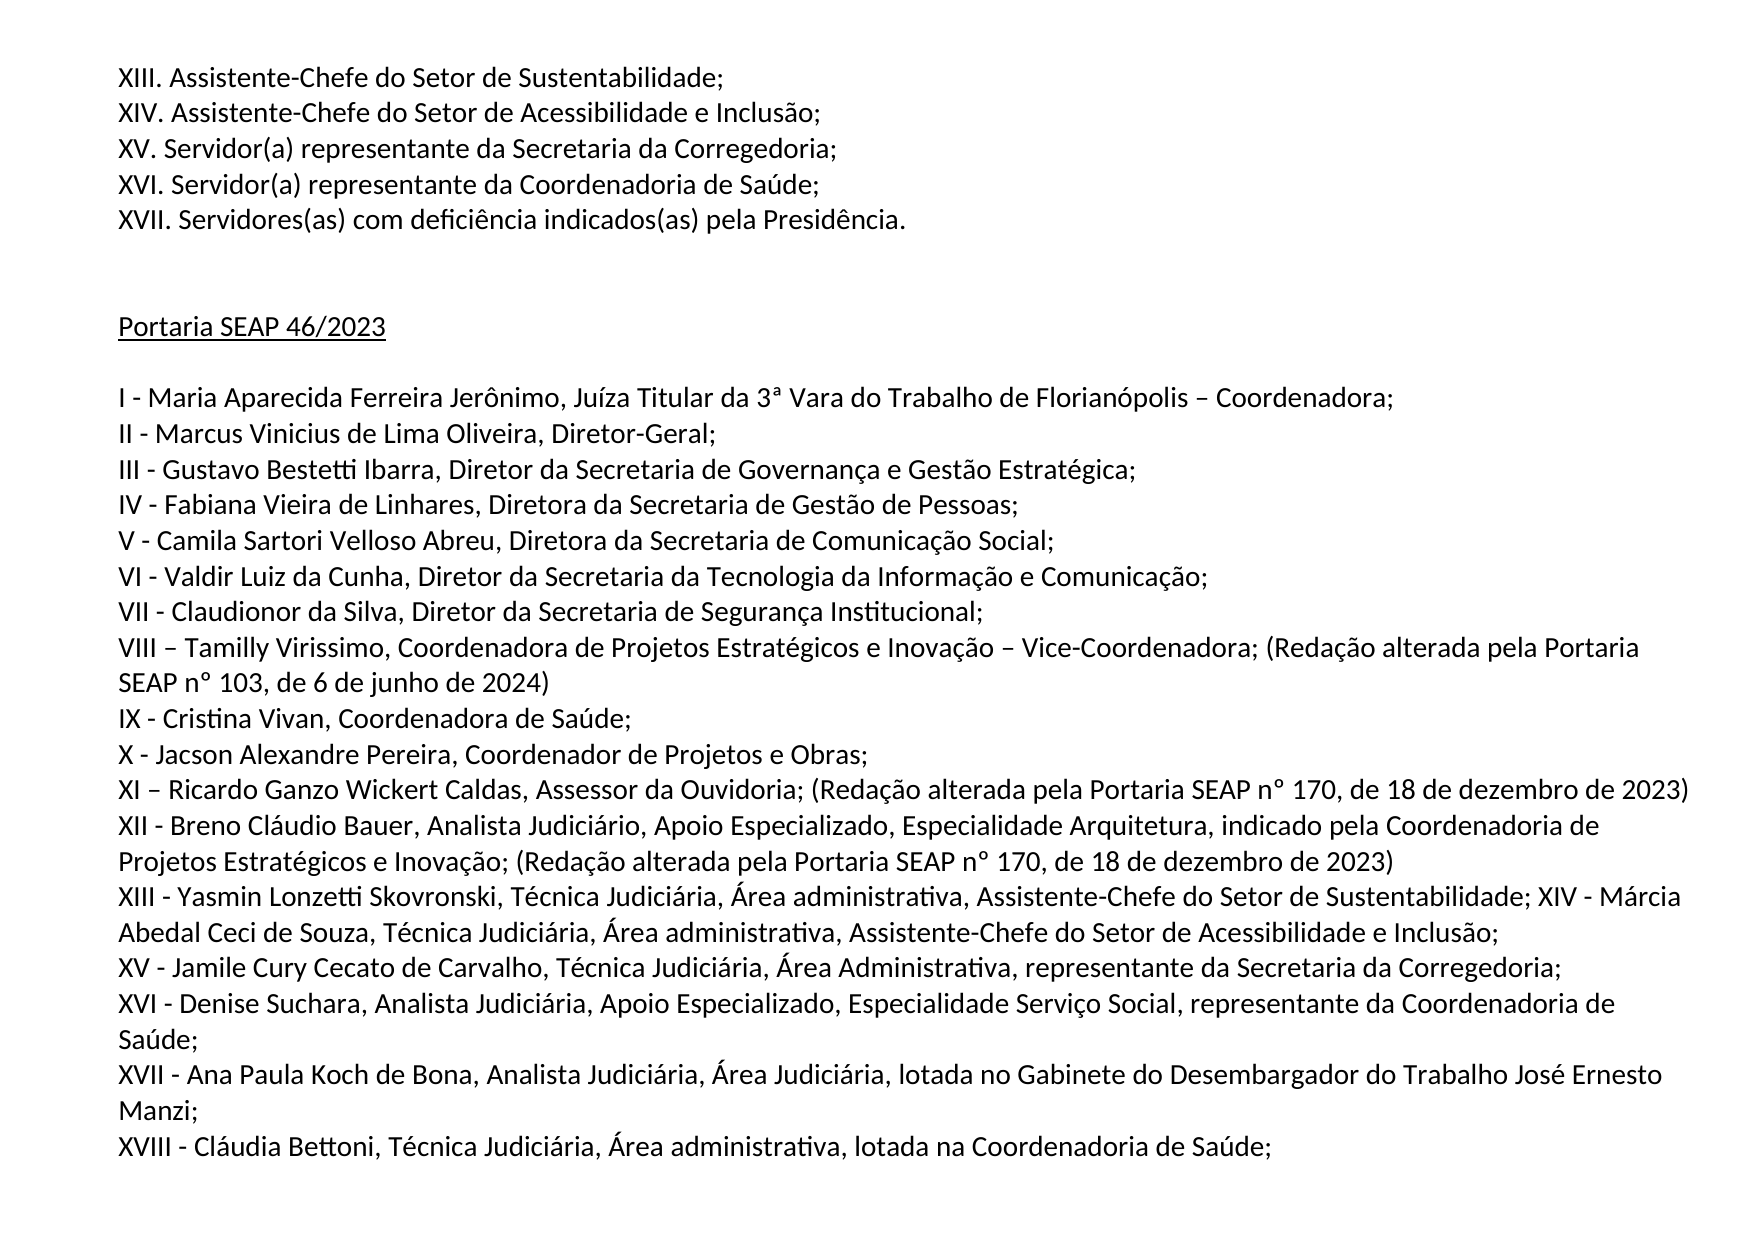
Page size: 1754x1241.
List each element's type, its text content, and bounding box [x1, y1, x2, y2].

text I - Maria Aparecida Ferreira Jerônimo, Juíza Titular da 3ª Vara do Trabalho de Florianópolis – Coordenadora; [118, 379, 1695, 415]
text Manzi; [118, 1092, 1695, 1128]
text XV. Servidor(a) representante da Secretaria da Corregedoria; [118, 130, 1695, 166]
text XV - Jamile Cury Cecato de Carvalho, Técnica Judiciária, Área Administrativa, representante da Secretaria da Corregedoria; [118, 949, 1695, 985]
text SEAP nº 103, de 6 de junho de 2024) [118, 664, 1695, 700]
text Portaria SEAP 46/2023 [118, 308, 1695, 344]
text II - Marcus Vinicius de Lima Oliveira, Diretor-Geral; [118, 415, 1695, 451]
text VII - Claudionor da Silva, Diretor da Secretaria de Segurança Institucional; [118, 593, 1695, 629]
text X - Jacson Alexandre Pereira, Coordenador de Projetos e Obras; [118, 736, 1695, 771]
text Abedal Ceci de Souza, Técnica Judiciária, Área administrativa, Assistente-Chefe do Setor de Acessibilidade e Inclusão; [118, 914, 1695, 949]
text VIII – Tamilly Virissimo, Coordenadora de Projetos Estratégicos e Inovação – Vice-Coordenadora; (Redação alterada pela Portaria [118, 629, 1695, 664]
text XI – Ricardo Ganzo Wickert Caldas, Assessor da Ouvidoria; (Redação alterada pela Portaria SEAP nº 170, de 18 de dezembro de 2023) [118, 771, 1695, 807]
text VI - Valdir Luiz da Cunha, Diretor da Secretaria da Tecnologia da Informação e Comunicação; [118, 558, 1695, 593]
text XVI. Servidor(a) representante da Coordenadoria de Saúde; [118, 166, 1695, 201]
text V - Camila Sartori Velloso Abreu, Diretora da Secretaria de Comunicação Social; [118, 522, 1695, 558]
text XVII. Servidores(as) com deficiência indicados(as) pela Presidência. [118, 201, 1695, 237]
text XVI - Denise Suchara, Analista Judiciária, Apoio Especializado, Especialidade Serviço Social, representante da Coordenadoria de [118, 985, 1695, 1021]
text Projetos Estratégicos e Inovação; (Redação alterada pela Portaria SEAP nº 170, de 18 de dezembro de 2023) [118, 843, 1695, 878]
text IX - Cristina Vivan, Coordenadora de Saúde; [118, 700, 1695, 736]
text III - Gustavo Bestetti Ibarra, Diretor da Secretaria de Governança e Gestão Estratégica; [118, 451, 1695, 486]
text Saúde; [118, 1021, 1695, 1056]
text XVIII - Cláudia Bettoni, Técnica Judiciária, Área administrativa, lotada na Coordenadoria de Saúde; [118, 1128, 1695, 1163]
text IV - Fabiana Vieira de Linhares, Diretora da Secretaria de Gestão de Pessoas; [118, 486, 1695, 522]
text XVII - Ana Paula Koch de Bona, Analista Judiciária, Área Judiciária, lotada no Gabinete do Desembargador do Trabalho José Ernesto [118, 1056, 1695, 1092]
text XIV. Assistente-Chefe do Setor de Acessibilidade e Inclusão; [118, 94, 1695, 130]
text XIII. Assistente-Chefe do Setor de Sustentabilidade; [118, 59, 1695, 94]
text XIII - Yasmin Lonzetti Skovronski, Técnica Judiciária, Área administrativa, Assistente-Chefe do Setor de Sustentabilidade; XIV - Márcia [118, 878, 1695, 914]
text XII - Breno Cláudio Bauer, Analista Judiciário, Apoio Especializado, Especialidade Arquitetura, indicado pela Coordenadoria de [118, 807, 1695, 843]
